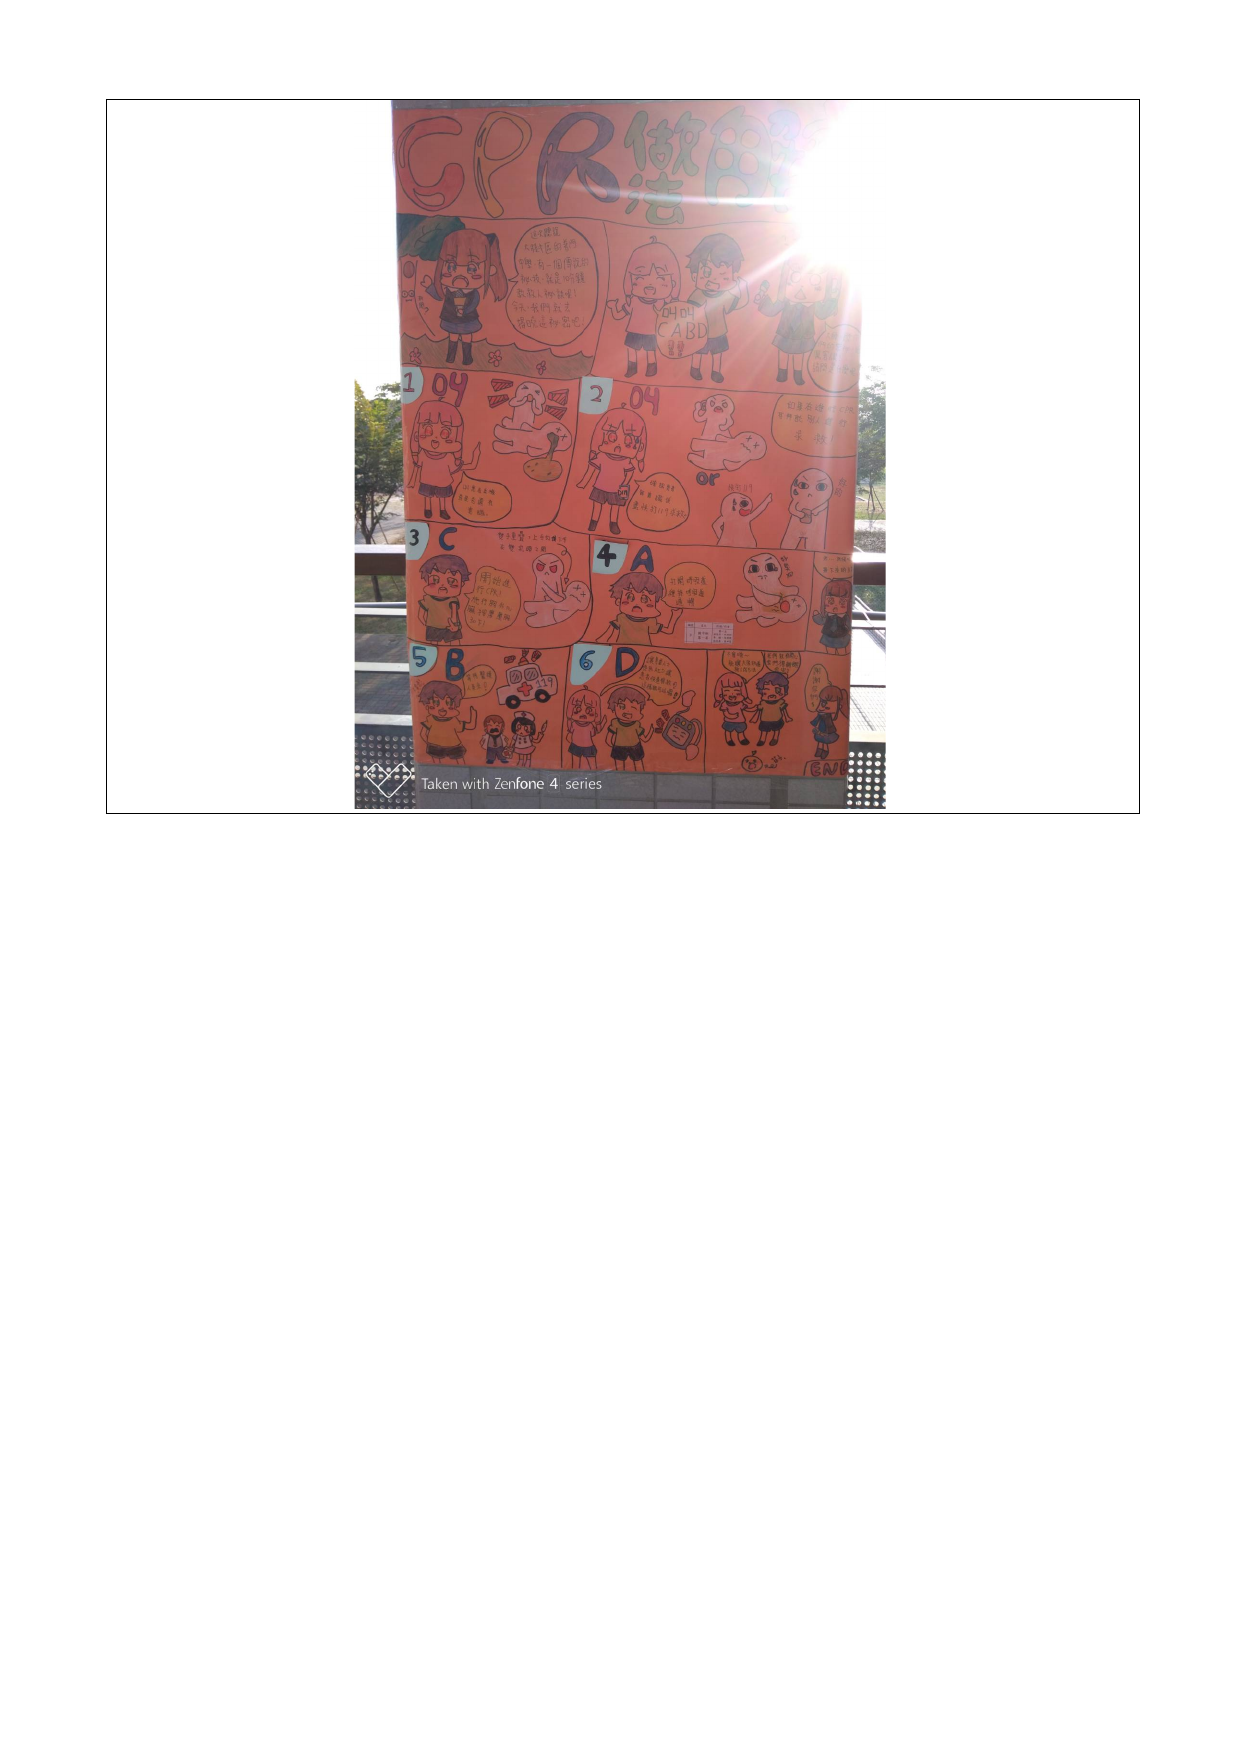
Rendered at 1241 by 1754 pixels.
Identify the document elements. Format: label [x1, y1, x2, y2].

picture [354, 100, 886, 809]
table_cell [107, 100, 1139, 812]
